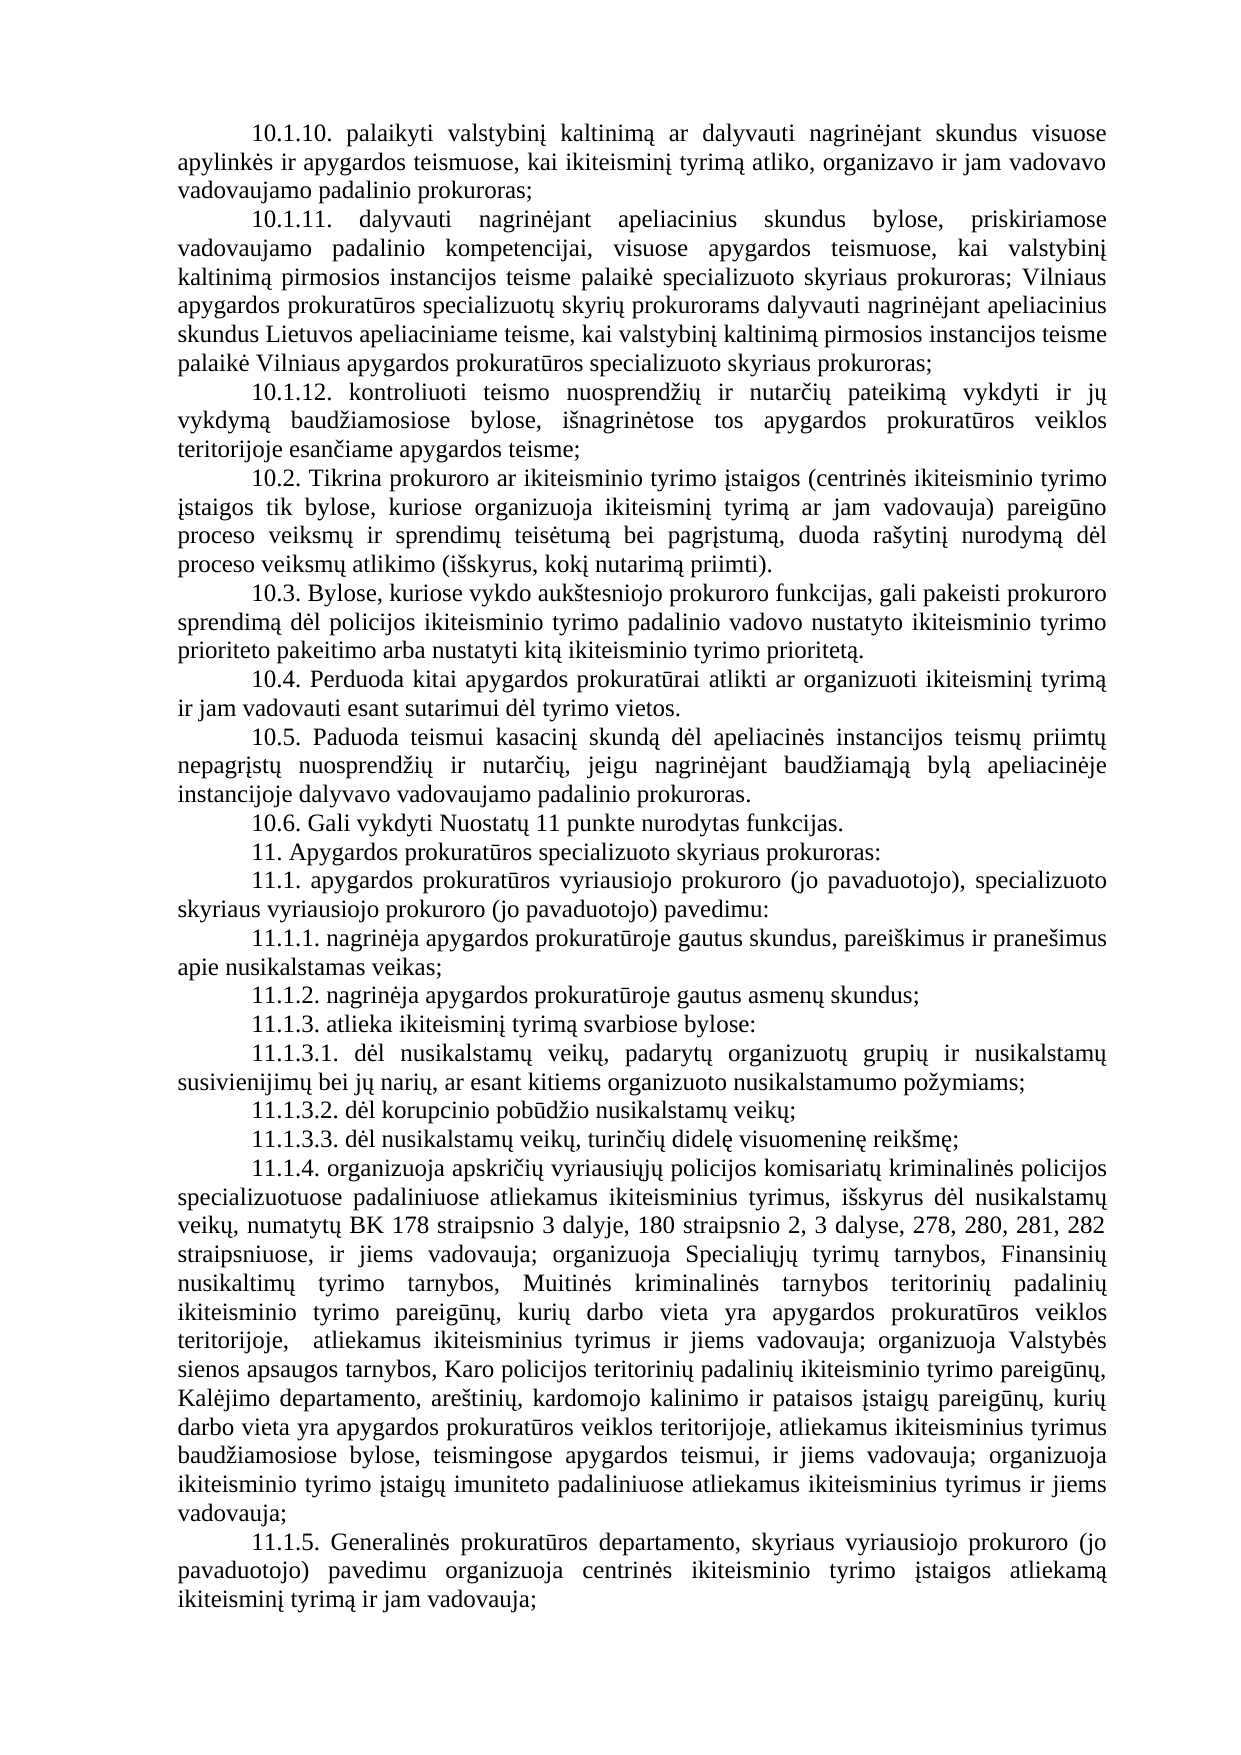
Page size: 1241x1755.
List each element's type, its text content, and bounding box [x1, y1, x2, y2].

text 11.1.3.2. dėl korupcinio pobūdžio nusikalstamų veikų; [177, 1096, 1108, 1124]
text 10.6. Gali vykdyti Nuostatų 11 punkte nurodytas funkcijas. [177, 808, 1108, 837]
text 11.1. apygardos prokuratūros vyriausiojo prokuroro (jo pavaduotojo), specializuoto skyriaus vyriausiojo prokuroro (jo pavaduotojo) pavedimu: [177, 866, 1108, 923]
text 11.1.2. nagrinėja apygardos prokuratūroje gautus asmenų skundus; [177, 981, 1108, 1009]
text 11.1.3. atlieka ikiteisminį tyrimą svarbiose bylose: [177, 1009, 1108, 1038]
text 10.1.10. palaikyti valstybinį kaltinimą ar dalyvauti nagrinėjant skundus visuose apylinkės ir apygardos teismuose, kai ikiteisminį tyrimą atliko, organizavo ir jam vadovavo vadovaujamo padalinio prokuroras; [177, 118, 1108, 204]
text 10.1.12. kontroliuoti teismo nuosprendžių ir nutarčių pateikimą vykdyti ir jų vykdymą baudžiamosiose bylose, išnagrinėtose tos apygardos prokuratūros veiklos teritorijoje esančiame apygardos teisme; [177, 377, 1108, 463]
text 10.5. Paduoda teismui kasacinį skundą dėl apeliacinės instancijos teismų priimtų nepagrįstų nuosprendžių ir nutarčių, jeigu nagrinėjant baudžiamąją bylą apeliacinėje instancijoje dalyvavo vadovaujamo padalinio prokuroras. [177, 722, 1108, 808]
text 11.1.5. Generalinės prokuratūros departamento, skyriaus vyriausiojo prokuroro (jo pavaduotojo) pavedimu organizuoja centrinės ikiteisminio tyrimo įstaigos atliekamą ikiteisminį tyrimą ir jam vadovauja; [177, 1527, 1108, 1613]
text 10.3. Bylose, kuriose vykdo aukštesniojo prokuroro funkcijas, gali pakeisti prokuroro sprendimą dėl policijos ikiteisminio tyrimo padalinio vadovo nustatyto ikiteisminio tyrimo prioriteto pakeitimo arba nustatyti kitą ikiteisminio tyrimo prioritetą. [177, 578, 1108, 664]
text 11. Apygardos prokuratūros specializuoto skyriaus prokuroras: [177, 837, 1108, 866]
text 10.4. Perduoda kitai apygardos prokuratūrai atlikti ar organizuoti ikiteisminį tyrimą ir jam vadovauti esant sutarimui dėl tyrimo vietos. [177, 664, 1108, 722]
text 10.2. Tikrina prokuroro ar ikiteisminio tyrimo įstaigos (centrinės ikiteisminio tyrimo įstaigos tik bylose, kuriose organizuoja ikiteisminį tyrimą ar jam vadovauja) pareigūno proceso veiksmų ir sprendimų teisėtumą bei pagrįstumą, duoda rašytinį nurodymą dėl proceso veiksmų atlikimo (išskyrus, kokį nutarimą priimti). [177, 463, 1108, 578]
text 11.1.4. organizuoja apskričių vyriausiųjų policijos komisariatų kriminalinės policijos specializuotuose padaliniuose atliekamus ikiteisminius tyrimus, išskyrus dėl nusikalstamų veikų, numatytų BK 178 straipsnio 3 dalyje, 180 straipsnio 2, 3 dalyse, 278, 280, 281, 282 straipsniuose, ir jiems vadovauja; organizuoja Specialiųjų tyrimų tarnybos, Finansinių nusikaltimų tyrimo tarnybos, Muitinės kriminalinės tarnybos teritorinių padalinių ikiteisminio tyrimo pareigūnų, kurių darbo vieta yra apygardos prokuratūros veiklos teritorijoje, atliekamus ikiteisminius tyrimus ir jiems vadovauja; organizuoja Valstybės sienos apsaugos tarnybos, Karo policijos teritorinių padalinių ikiteisminio tyrimo pareigūnų, Kalėjimo departamento, areštinių, kardomojo kalinimo ir pataisos įstaigų pareigūnų, kurių darbo vieta yra apygardos prokuratūros veiklos teritorijoje, atliekamus ikiteisminius tyrimus baudžiamosiose bylose, teismingose apygardos teismui, ir jiems vadovauja; organizuoja ikiteisminio tyrimo įstaigų imuniteto padaliniuose atliekamus ikiteisminius tyrimus ir jiems vadovauja; [177, 1153, 1108, 1527]
text 11.1.3.1. dėl nusikalstamų veikų, padarytų organizuotų grupių ir nusikalstamų susivienijimų bei jų narių, ar esant kitiems organizuoto nusikalstamumo požymiams; [177, 1038, 1108, 1096]
text 11.1.3.3. dėl nusikalstamų veikų, turinčių didelę visuomeninę reikšmę; [177, 1124, 1108, 1153]
text 10.1.11. dalyvauti nagrinėjant apeliacinius skundus bylose, priskiriamose vadovaujamo padalinio kompetencijai, visuose apygardos teismuose, kai valstybinį kaltinimą pirmosios instancijos teisme palaikė specializuoto skyriaus prokuroras; Vilniaus apygardos prokuratūros specializuotų skyrių prokurorams dalyvauti nagrinėjant apeliacinius skundus Lietuvos apeliaciniame teisme, kai valstybinį kaltinimą pirmosios instancijos teisme palaikė Vilniaus apygardos prokuratūros specializuoto skyriaus prokuroras; [177, 204, 1108, 377]
text 11.1.1. nagrinėja apygardos prokuratūroje gautus skundus, pareiškimus ir pranešimus apie nusikalstamas veikas; [177, 923, 1108, 981]
